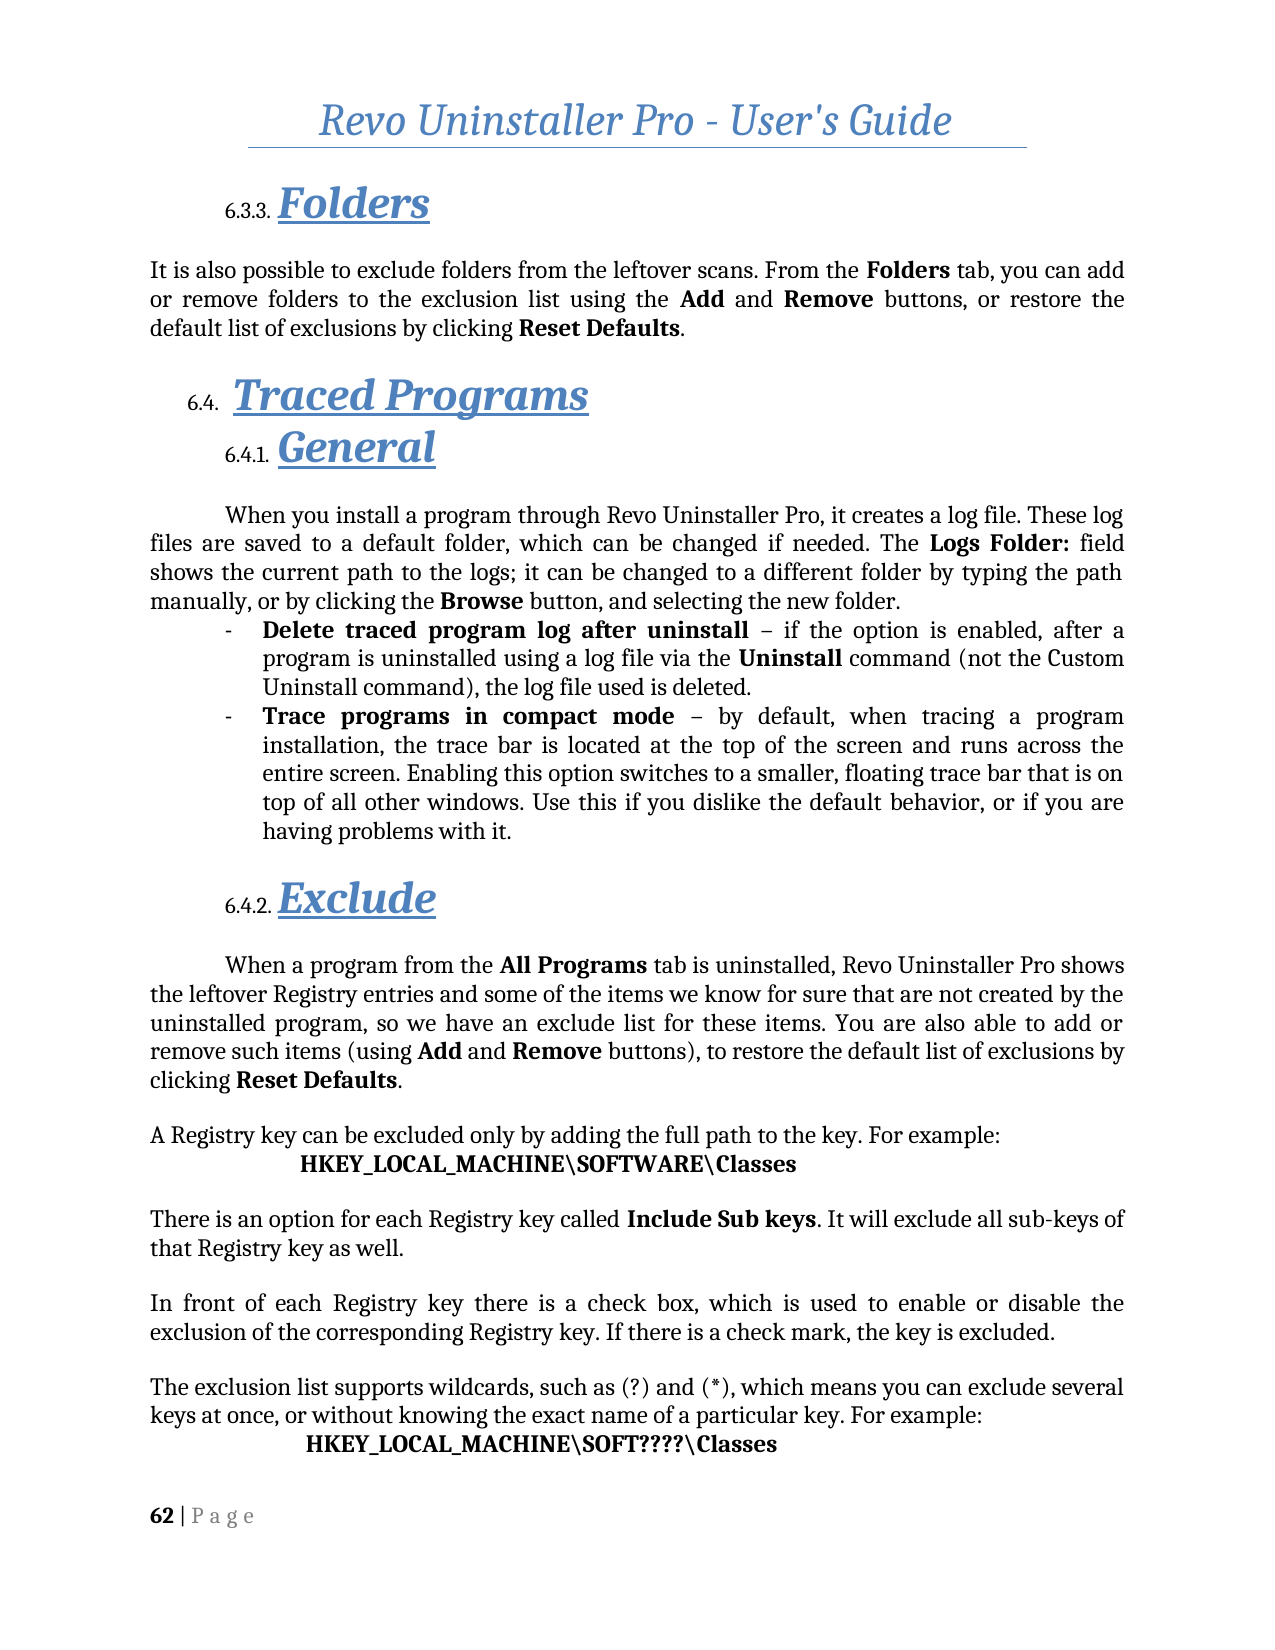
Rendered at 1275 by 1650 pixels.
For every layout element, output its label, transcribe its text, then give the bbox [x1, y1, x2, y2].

text HKEY_LOCAL_MACHINE\SOFTWARE\Classes [225, 1150, 1125, 1179]
list Traced Programs [187, 369, 1125, 422]
list Exclude [225, 872, 1125, 925]
text When you install a program through Revo Uninstaller Pro, it creates a log file. These log files are saved to a default folder, which can be changed if needed. The Logs Folder: field shows the current path to the logs; it can be changed to a different folder by typing the path manually, or by clicking the Browse button, and selecting the new folder. [150, 501, 1125, 616]
list Trace programs in compact mode – by default, when tracing a program installation, the trace bar is located at the top of the screen and runs across the entire screen. Enabling this option switches to a smaller, floating trace bar that is on top of all other windows. Use this if you dislike the default behavior, or if you are having problems with it. [225, 702, 1125, 846]
list Folders [225, 177, 1125, 230]
list General [225, 422, 1125, 474]
text There is an option for each Registry key called Include Sub keys. It will exclude all sub-keys of that Registry key as well. [150, 1205, 1125, 1262]
text When a program from the All Programs tab is uninstalled, Revo Uninstaller Pro shows the leftover Registry entries and some of the items we know for sure that are not created by the uninstalled program, so we have an exclude list for these items. You are also able to add or remove such items (using Add and Remove buttons), to restore the default list of exclusions by clicking Reset Defaults. [150, 951, 1125, 1095]
text A Registry key can be excluded only by adding the full path to the key. For example: [150, 1121, 1125, 1150]
text HKEY_LOCAL_MACHINE\SOFT????\Classes [225, 1430, 1125, 1459]
text It is also possible to exclude folders from the leftover scans. From the Folders tab, you can add or remove folders to the exclusion list using the Add and Remove buttons, or restore the default list of exclusions by clicking Reset Defaults. [150, 256, 1125, 342]
text In front of each Registry key there is a check box, which is used to enable or disable the exclusion of the corresponding Registry key. If there is a check mark, the key is excluded. [150, 1289, 1125, 1346]
list Delete traced program log after uninstall – if the option is enabled, after a program is uninstalled using a log file via the Uninstall command (not the Custom Uninstall command), the log file used is deleted. [225, 616, 1125, 702]
text The exclusion list supports wildcards, such as (?) and (*), which means you can exclude several keys at once, or without knowing the exact name of a particular key. For example: [150, 1373, 1125, 1430]
